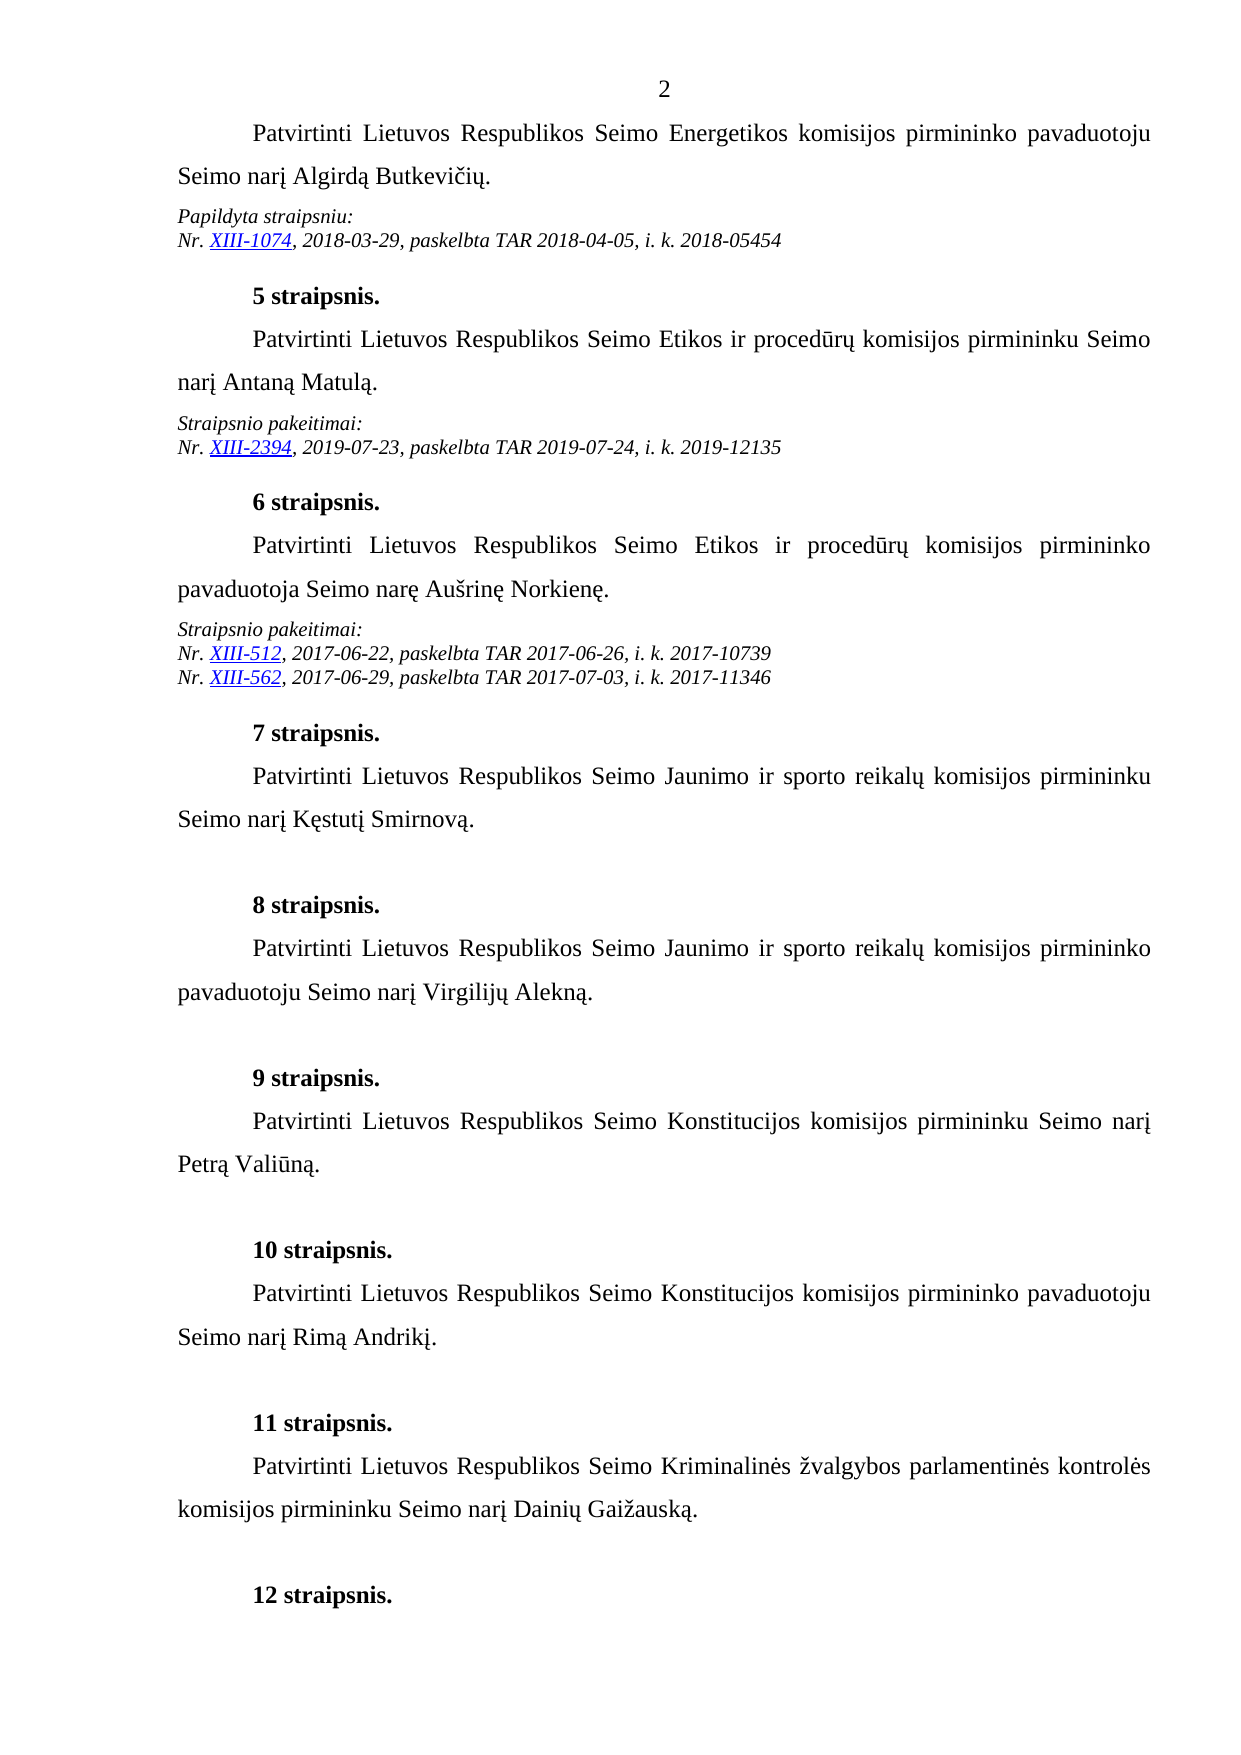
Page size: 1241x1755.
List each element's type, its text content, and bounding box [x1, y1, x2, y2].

text Straipsnio pakeitimai: [177, 411, 1152, 435]
text Patvirtinti Lietuvos Respublikos Seimo Jaunimo ir sporto reikalų komisijos pirmininko pavaduotoju Seimo narį Virgilijų Alekną. [177, 933, 1152, 1005]
text Nr. XIII-512, 2017-06-22, paskelbta TAR 2017-06-26, i. k. 2017-10739 [177, 641, 1152, 665]
text Nr. XIII-2394, 2019-07-23, paskelbta TAR 2019-07-24, i. k. 2019-12135 [177, 435, 1152, 459]
text Patvirtinti Lietuvos Respublikos Seimo Etikos ir procedūrų komisijos pirmininku Seimo narį Antaną Matulą. [177, 324, 1152, 396]
text Patvirtinti Lietuvos Respublikos Seimo Energetikos komisijos pirmininko pavaduotoju Seimo narį Algirdą Butkevičių. [177, 118, 1152, 190]
text Patvirtinti Lietuvos Respublikos Seimo Kriminalinės žvalgybos parlamentinės kontrolės komisijos pirmininku Seimo narį Dainių Gaižauską. [177, 1451, 1152, 1523]
text Patvirtinti Lietuvos Respublikos Seimo Konstitucijos komisijos pirmininko pavaduotoju Seimo narį Rimą Andrikį. [177, 1278, 1152, 1350]
text Papildyta straipsniu: [177, 204, 1152, 228]
text 7 straipsnis. [177, 718, 1152, 747]
text 12 straipsnis. [177, 1580, 1152, 1609]
text Straipsnio pakeitimai: [177, 617, 1152, 641]
text 10 straipsnis. [177, 1235, 1152, 1264]
text Patvirtinti Lietuvos Respublikos Seimo Konstitucijos komisijos pirmininku Seimo narį Petrą Valiūną. [177, 1106, 1152, 1178]
text 11 straipsnis. [177, 1408, 1152, 1437]
text Patvirtinti Lietuvos Respublikos Seimo Jaunimo ir sporto reikalų komisijos pirmininku Seimo narį Kęstutį Smirnovą. [177, 761, 1152, 833]
text 8 straipsnis. [177, 890, 1152, 919]
text Nr. XIII-562, 2017-06-29, paskelbta TAR 2017-07-03, i. k. 2017-11346 [177, 665, 1152, 689]
text 6 straipsnis. [177, 487, 1152, 516]
text Patvirtinti Lietuvos Respublikos Seimo Etikos ir procedūrų komisijos pirmininko pavaduotoja Seimo narę Aušrinę Norkienę. [177, 531, 1152, 602]
text Nr. XIII-1074, 2018-03-29, paskelbta TAR 2018-04-05, i. k. 2018-05454 [177, 228, 1152, 252]
text 9 straipsnis. [177, 1063, 1152, 1092]
text 5 straipsnis. [177, 281, 1152, 310]
